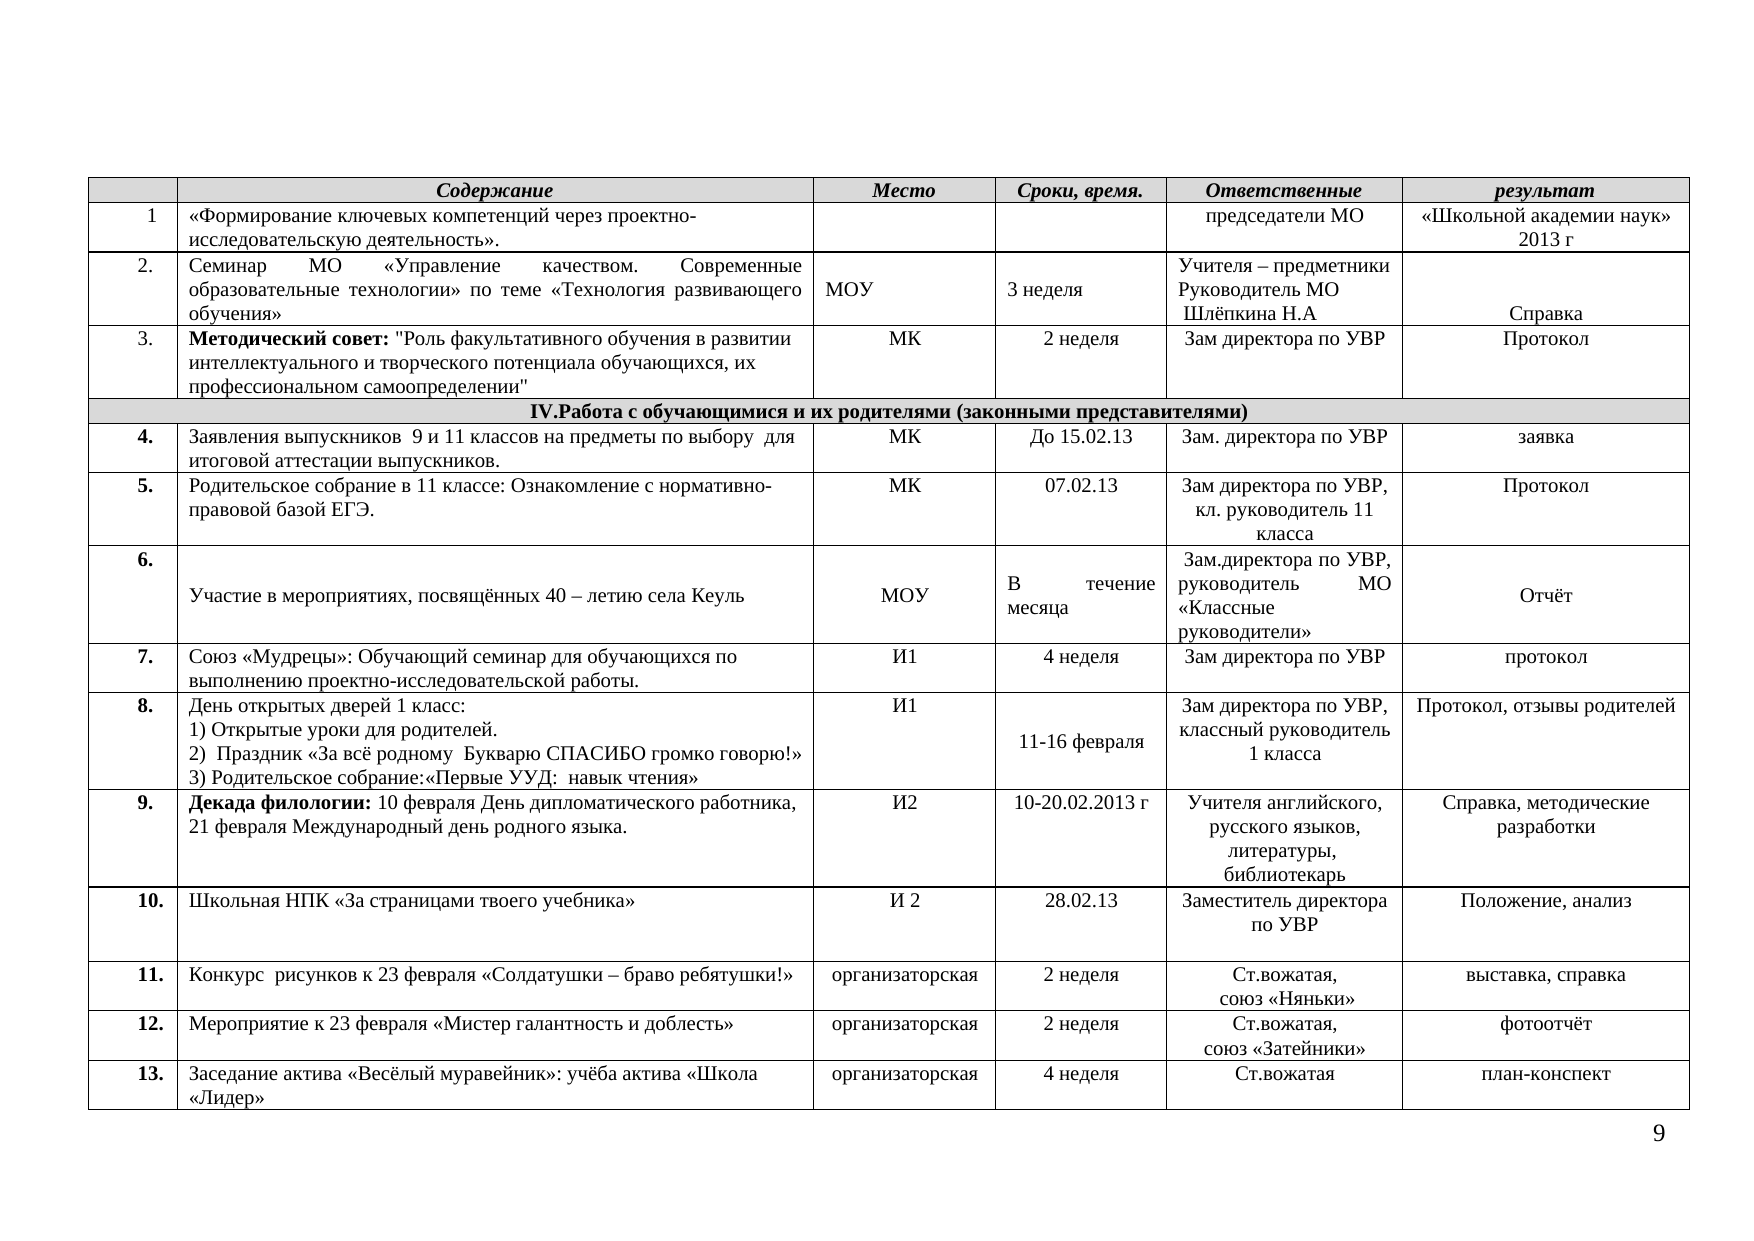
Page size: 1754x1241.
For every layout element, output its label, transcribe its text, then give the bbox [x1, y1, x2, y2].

table_header результат [1403, 178, 1689, 202]
table_cell Отчёт [1403, 546, 1689, 643]
table_cell День открытых дверей 1 класс: 1) Открытые уроки для родителей. 2) Праздник «За всё родному Букварю СПАСИБО громко говорю!» 3) Родительское собрание:«Первые УУД: навык чтения» [178, 693, 813, 789]
table_cell «Формирование ключевых компетенций через проектно-исследовательскую деятельность». [178, 203, 813, 251]
table_cell 11-16 февраля [996, 693, 1166, 789]
table_cell Положение, анализ [1403, 888, 1689, 961]
table_cell 10-20.02.2013 г [996, 790, 1166, 886]
table_header Содержание [178, 178, 813, 202]
table_cell [89, 962, 177, 1010]
table_cell [89, 546, 177, 643]
table_cell [89, 1011, 177, 1059]
table_header Сроки, время. [996, 178, 1166, 202]
table_cell Протокол, отзывы родителей [1403, 693, 1689, 789]
table_cell Заседание актива «Весёлый муравейник»: учёба актива «Школа «Лидер» [178, 1061, 813, 1109]
table_cell МОУ [814, 253, 995, 325]
table_cell план-конспект [1403, 1061, 1689, 1109]
table_cell 28.02.13 [996, 888, 1166, 961]
table_cell [89, 693, 177, 789]
table_header Место [814, 178, 995, 202]
table_cell [89, 473, 177, 545]
table_cell Союз «Мудрецы»: Обучающий семинар для обучающихся по выполнению проектно-исследовательской работы. [178, 644, 813, 692]
table_cell [89, 424, 177, 472]
table_cell Зам. директора по УВР [1167, 424, 1402, 472]
table_cell 2 неделя [996, 1011, 1166, 1059]
table_cell организаторская [814, 962, 995, 1010]
table_cell Мероприятие к 23 февраля «Мистер галантность и доблесть» [178, 1011, 813, 1059]
table_cell Протокол [1403, 326, 1689, 398]
table_cell Методический совет: "Роль факультативного обучения в развитии интеллектуального и творческого потенциала обучающихся, их профессиональном самоопределении" [178, 326, 813, 398]
table_cell организаторская [814, 1061, 995, 1109]
table_cell протокол [1403, 644, 1689, 692]
table_cell И1 [814, 693, 995, 789]
table_cell И1 [814, 644, 995, 692]
table_cell IV.Работа с обучающимися и их родителями (законными представителями) [89, 399, 1689, 423]
table_cell [996, 203, 1166, 251]
table_cell 2 неделя [996, 326, 1166, 398]
table_cell 3 неделя [996, 253, 1166, 325]
table_cell 07.02.13 [996, 473, 1166, 545]
table_cell [89, 644, 177, 692]
table_cell [89, 1061, 177, 1109]
table_header Ответственные [1167, 178, 1402, 202]
table_cell Справка [1403, 253, 1689, 325]
table_cell фотоотчёт [1403, 1011, 1689, 1059]
table_cell МК [814, 424, 995, 472]
table_cell Учителя – предметники Руководитель МО Шлёпкина Н.А [1167, 253, 1402, 325]
table_cell И 2 [814, 888, 995, 961]
table_cell Зам директора по УВР, кл. руководитель 11 класса [1167, 473, 1402, 545]
table_cell Конкурс рисунков к 23 февраля «Солдатушки – браво ребятушки!» [178, 962, 813, 1010]
table_cell МК [814, 473, 995, 545]
table_cell Декада филологии: 10 февраля День дипломатического работника, 21 февраля Международный день родного языка. [178, 790, 813, 886]
table_cell [89, 888, 177, 961]
table_cell 2 неделя [996, 962, 1166, 1010]
table_cell [89, 790, 177, 886]
table_cell [89, 326, 177, 398]
table_cell И2 [814, 790, 995, 886]
table_cell Справка, методические разработки [1403, 790, 1689, 886]
table_cell выставка, справка [1403, 962, 1689, 1010]
table_cell Зам директора по УВР [1167, 326, 1402, 398]
table_cell Протокол [1403, 473, 1689, 545]
table_cell [89, 253, 177, 325]
table_cell Родительское собрание в 11 классе: Ознакомление с нормативно-правовой базой ЕГЭ. [178, 473, 813, 545]
table_cell Ст.вожатая [1167, 1061, 1402, 1109]
table_cell заявка [1403, 424, 1689, 472]
table_cell организаторская [814, 1011, 995, 1059]
table_cell МОУ [814, 546, 995, 643]
table_cell «Школьной академии наук» 2013 г [1403, 203, 1689, 251]
table_cell До 15.02.13 [996, 424, 1166, 472]
table_cell Учителя английского, русского языков, литературы, библиотекарь [1167, 790, 1402, 886]
table_cell В течение месяца [996, 546, 1166, 643]
table_cell Зам директора по УВР [1167, 644, 1402, 692]
table_cell председатели МО [1167, 203, 1402, 251]
table_cell Ст.вожатая, союз «Няньки» [1167, 962, 1402, 1010]
table_cell 4 неделя [996, 1061, 1166, 1109]
table_cell Семинар МО «Управление качеством. Современные образовательные технологии» по теме «Технология развивающего обучения» [178, 253, 813, 325]
table_cell Заявления выпускников 9 и 11 классов на предметы по выбору для итоговой аттестации выпускников. [178, 424, 813, 472]
table_cell Участие в мероприятиях, посвящённых 40 – летию села Кеуль [178, 546, 813, 643]
table_cell Школьная НПК «За страницами твоего учебника» [178, 888, 813, 961]
table_cell МК [814, 326, 995, 398]
table_cell Зам.директора по УВР, руководитель МО «Классные руководители» [1167, 546, 1402, 643]
table_cell Заместитель директора по УВР [1167, 888, 1402, 961]
table_cell [814, 203, 995, 251]
table_header [89, 178, 177, 202]
table_cell Зам директора по УВР, классный руководитель 1 класса [1167, 693, 1402, 789]
table_cell 1 [89, 203, 177, 251]
table_cell 4 неделя [996, 644, 1166, 692]
table_cell Ст.вожатая, союз «Затейники» [1167, 1011, 1402, 1059]
